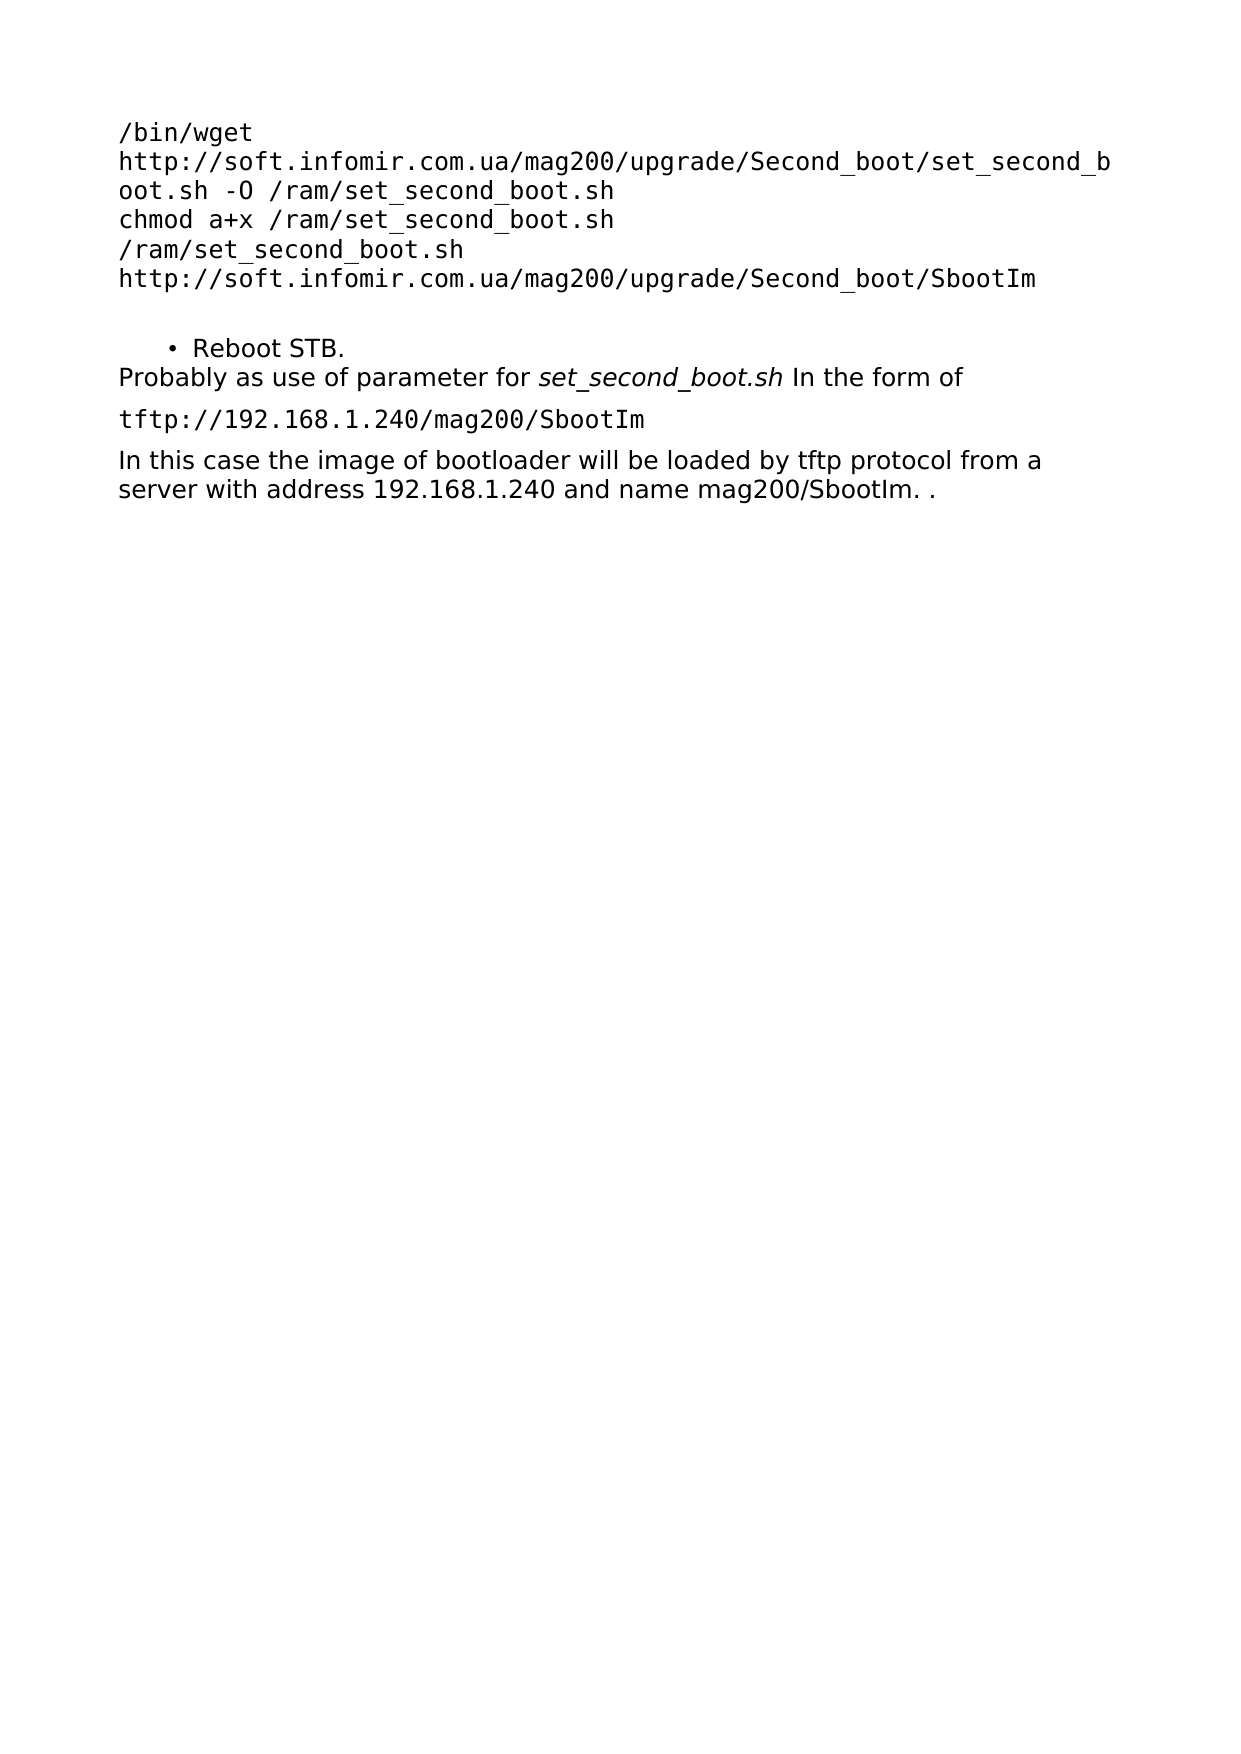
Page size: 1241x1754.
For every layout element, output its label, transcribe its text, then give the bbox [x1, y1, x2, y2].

list Reboot STB. [177, 334, 1122, 363]
text tftp://192.168.1.240/mag200/SbootIm [118, 405, 1122, 434]
text Probably as use of parameter for set_second_boot.sh In the form of [118, 363, 1122, 393]
text In this case the image of bootloader will be loaded by tftp protocol from a server with address 192.168.1.240 and name mag200/SbootIm. . [118, 446, 1122, 534]
text /bin/wget http://soft.infomir.com.ua/mag200/upgrade/Second_boot/set_second_boot.sh -O /ram/set_second_boot.sh chmod a+x /ram/set_second_boot.sh /ram/set_second_boot.sh http://soft.infomir.com.ua/mag200/upgrade/Second_boot/SbootIm [118, 118, 1122, 293]
